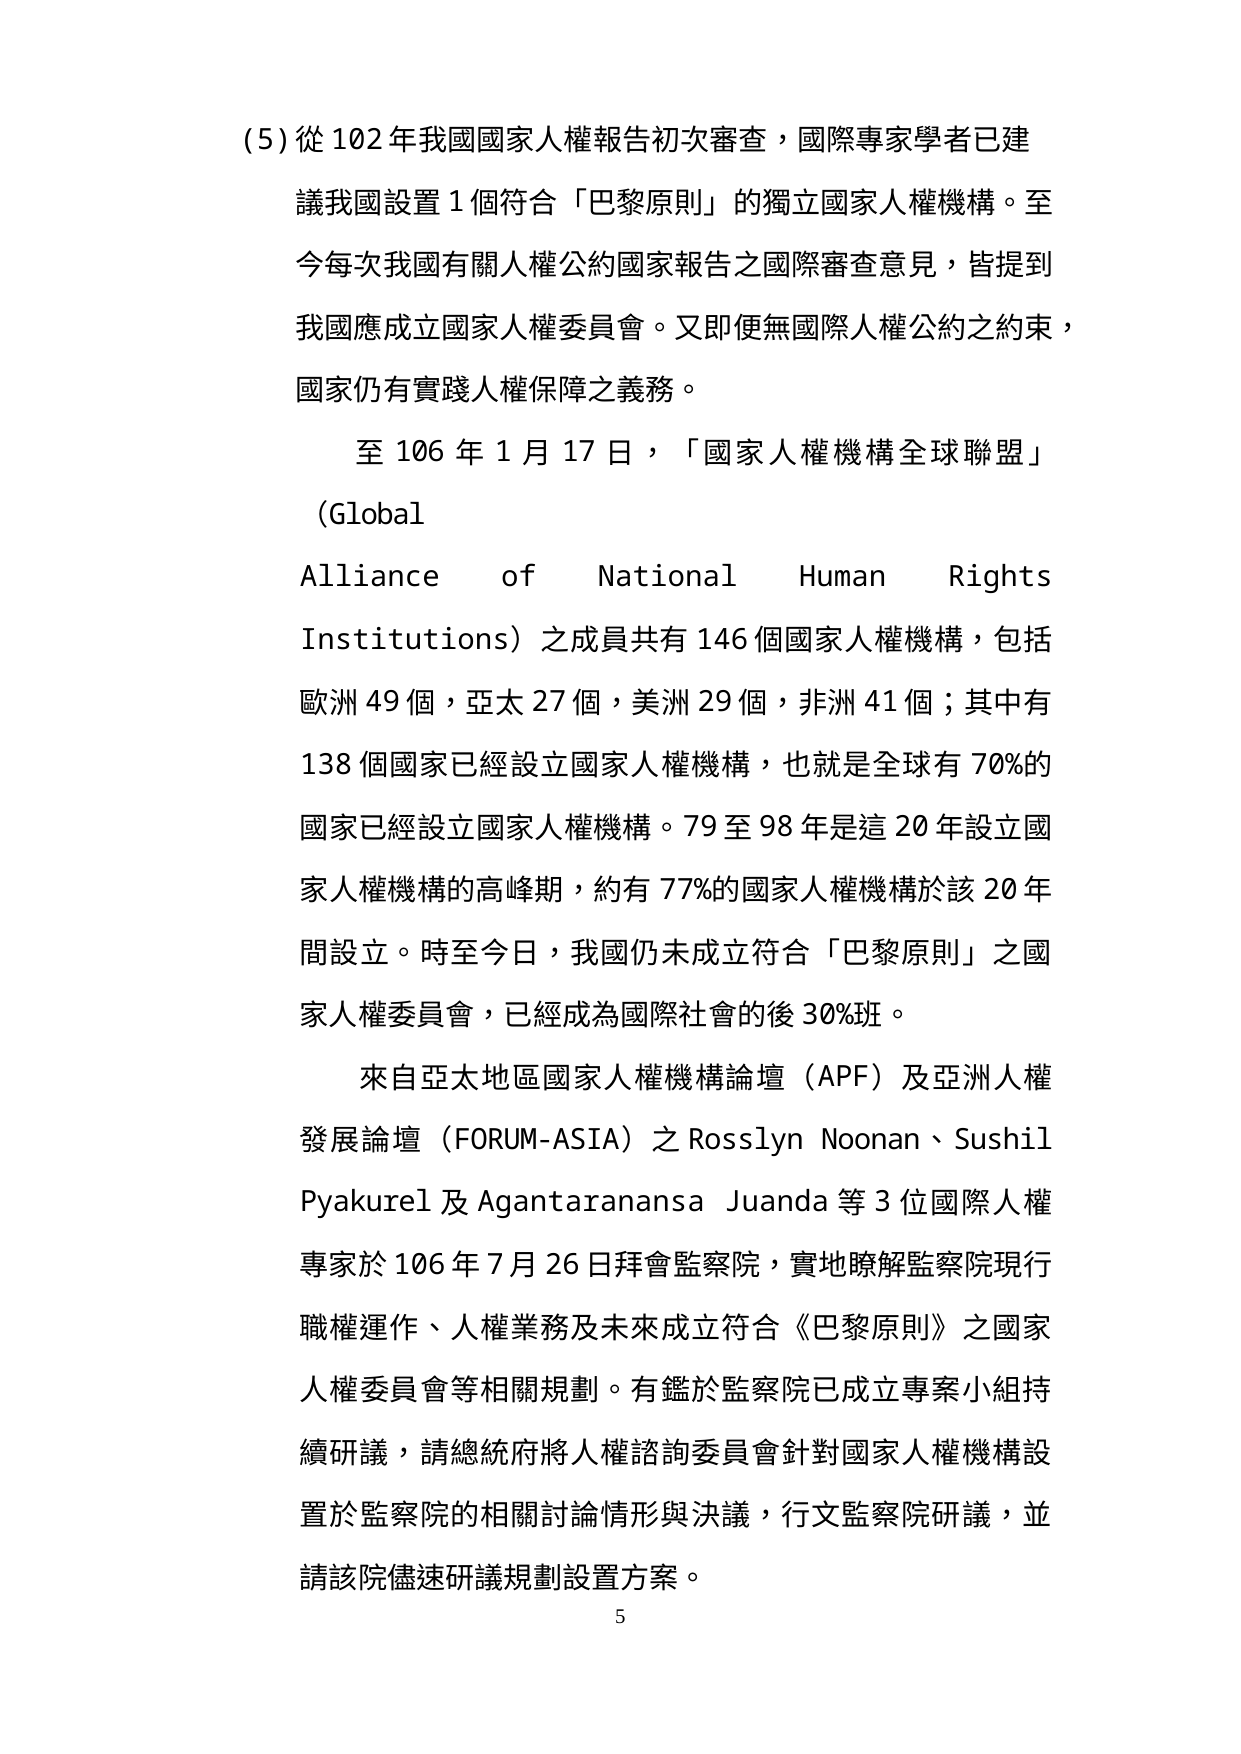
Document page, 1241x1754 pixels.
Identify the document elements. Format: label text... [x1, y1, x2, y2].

text 來自亞太地區國家人權機構論壇（APF）及亞洲人權發展論壇（FORUM-ASIA）之Rosslyn Noonan、Sushil Pyakurel及Agantaranansa Juanda等3位國際人權專家於106年7月26日拜會監察院，實地瞭解監察院現行職權運作、人權業務及未來成立符合《巴黎原則》之國家人權委員會等相關規劃。有鑑於監察院已成立專案小組持續研議，請總統府將人權諮詢委員會針對國家人權機構設置於監察院的相關討論情形與決議，行文監察院研議，並請該院儘速研議規劃設置方案。 [299, 1034, 1053, 1596]
list 從102年我國國家人權報告初次審查，國際專家學者已建議我國設置1個符合「巴黎原則」的獨立國家人權機構。至今每次我國有關人權公約國家報告之國際審查意見，皆提到我國應成立國家人權委員會。又即便無國際人權公約之約束，國家仍有實踐人權保障之義務。 [239, 96, 1058, 409]
text 至106年1月17日，「國家人權機構全球聯盟」（Global [299, 409, 1058, 534]
text Alliance of National Human Rights Institutions）之成員共有146個國家人權機構，包括歐洲49個，亞太27個，美洲29個，非洲41個；其中有138個國家已經設立國家人權機構，也就是全球有70%的國家已經設立國家人權機構。79至98年是這20年設立國家人權機構的高峰期，約有77%的國家人權機構於該20年間設立。時至今日，我國仍未成立符合「巴黎原則」之國家人權委員會，已經成為國際社會的後30%班。 [299, 534, 1053, 1034]
